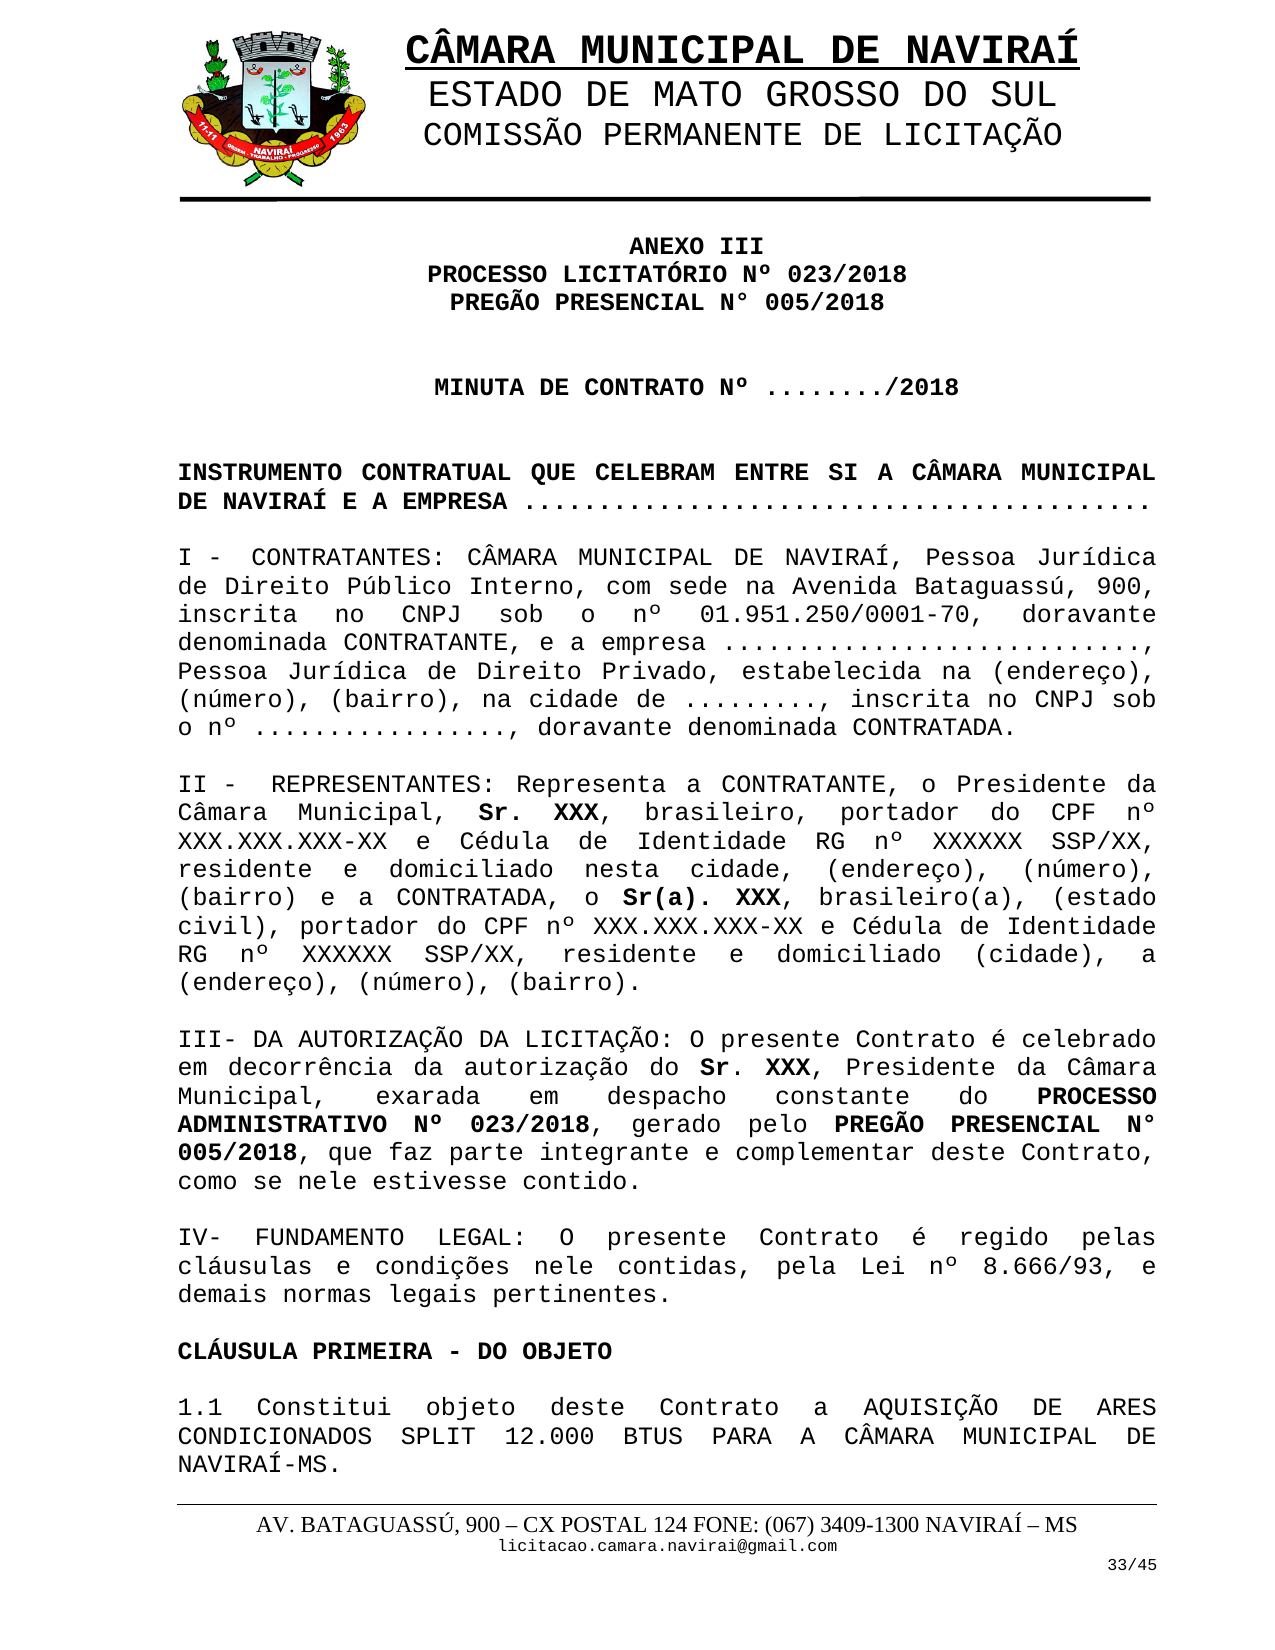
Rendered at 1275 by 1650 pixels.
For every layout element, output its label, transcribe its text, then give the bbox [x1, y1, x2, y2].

text INSTRUMENTO CONTRATUAL QUE CELEBRAM ENTRE SI A CÂMARA MUNICIPAL DE NAVIRAÍ E A EMPRESA .......................................... [177, 460, 1157, 517]
text MINUTA DE CONTRATO Nº ......../2018 [177, 375, 1216, 403]
text III- DA AUTORIZAÇÃO DA LICITAÇÃO: O presente Contrato é celebrado em decorrência da autorização do Sr. XXX, Presidente da Câmara Municipal, exarada em despacho constante do PROCESSO ADMINISTRATIVO Nº 023/2018, gerado pelo PREGÃO PRESENCIAL N° 005/2018, que faz parte integrante e complementar deste Contrato, como se nele estivesse contido. [177, 1027, 1157, 1197]
text II - REPRESENTANTES: Representa a CONTRATANTE, o Presidente da Câmara Municipal, Sr. XXX, brasileiro, portador do CPF nº XXX.XXX.XXX-XX e Cédula de Identidade RG nº XXXXXX SSP/XX, residente e domiciliado nesta cidade, (endereço), (número), (bairro) e a CONTRATADA, o Sr(a). XXX, brasileiro(a), (estado civil), portador do CPF nº XXX.XXX.XXX-XX e Cédula de Identidade RG nº XXXXXX SSP/XX, residente e domiciliado (cidade), a (endereço), (número), (bairro). [177, 772, 1157, 998]
text 1.1 Constitui objeto deste Contrato a AQUISIÇÃO DE ARES CONDICIONADOS SPLIT 12.000 BTUS PARA A CÂMARA MUNICIPAL DE NAVIRAÍ-MS. [177, 1395, 1157, 1480]
text PREGÃO PRESENCIAL N° 005/2018 [177, 290, 1157, 318]
text PROCESSO LICITATÓRIO Nº 023/2018 [177, 262, 1157, 290]
text IV- FUNDAMENTO LEGAL: O presente Contrato é regido pelas cláusulas e condições nele contidas, pela Lei nº 8.666/93, e demais normas legais pertinentes. [177, 1225, 1157, 1310]
text ANEXO III [177, 233, 1216, 262]
text CLÁUSULA PRIMEIRA - DO OBJETO [177, 1338, 1157, 1367]
text I - CONTRATANTES: CÂMARA MUNICIPAL DE NAVIRAÍ, Pessoa Jurídica de Direito Público Interno, com sede na Avenida Bataguassú, 900, inscrita no CNPJ sob o nº 01.951.250/0001-70, doravante denominada CONTRATANTE, e a empresa ............................, Pessoa Jurídica de Direito Privado, estabelecida na (endereço), (número), (bairro), na cidade de ........., inscrita no CNPJ sob o nº ................., doravante denominada CONTRATADA. [177, 545, 1157, 743]
